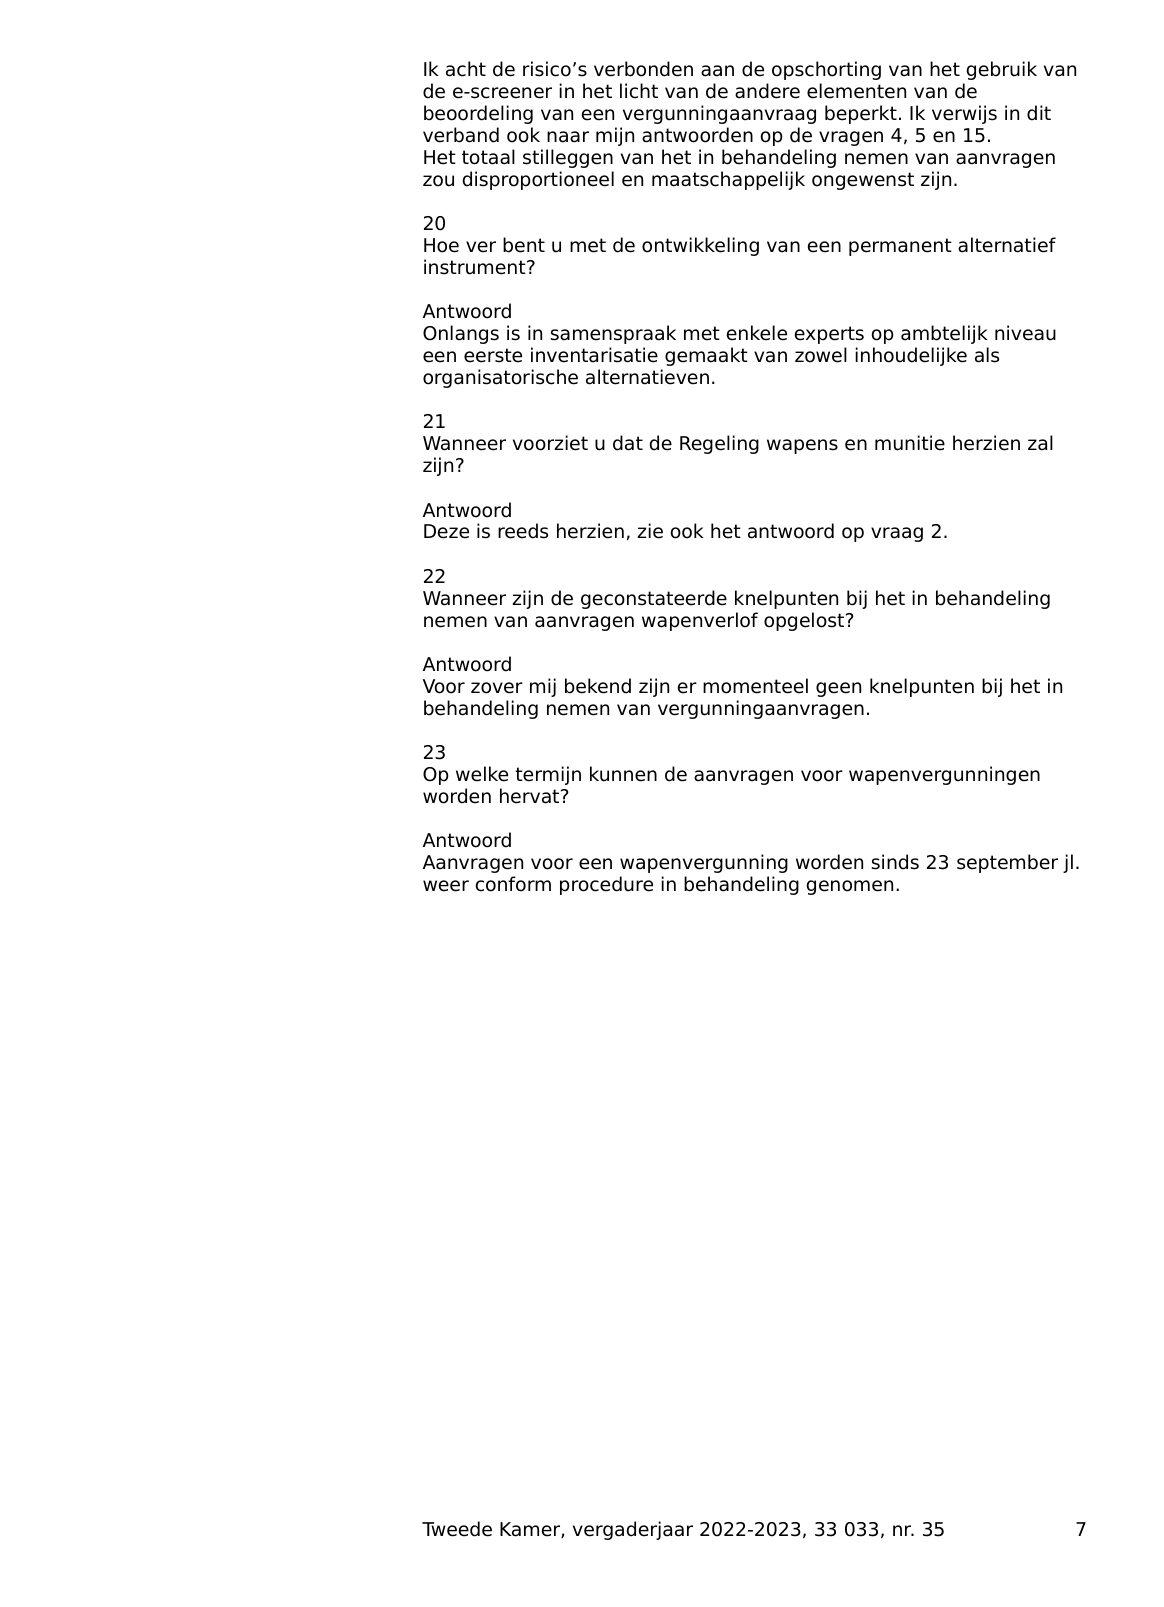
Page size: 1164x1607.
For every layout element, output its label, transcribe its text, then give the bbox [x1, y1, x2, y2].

text Het totaal stilleggen van het in behandeling nemen van aanvragen zou disproportioneel en maatschappelijk ongewenst zijn. [422, 147, 1087, 191]
text 20 [422, 213, 1087, 235]
text Ik acht de risico’s verbonden aan de opschorting van het gebruik van de e-screener in het licht van de andere elementen van de beoordeling van een vergunningaanvraag beperkt. Ik verwijs in dit verband ook naar mijn antwoorden op de vragen 4, 5 en 15. [422, 59, 1087, 147]
text Antwoord [422, 830, 1087, 852]
text 22 [422, 566, 1087, 588]
text Antwoord [422, 654, 1087, 676]
text 21 [422, 411, 1087, 433]
text Wanneer zijn de geconstateerde knelpunten bij het in behandeling nemen van aanvragen wapenverlof opgelost? [422, 588, 1087, 632]
text Antwoord [422, 499, 1087, 521]
text Deze is reeds herzien, zie ook het antwoord op vraag 2. [422, 521, 1087, 543]
text Aanvragen voor een wapenvergunning worden sinds 23 september jl. weer conform procedure in behandeling genomen. [422, 852, 1087, 896]
text Hoe ver bent u met de ontwikkeling van een permanent alternatief instrument? [422, 235, 1087, 279]
text Wanneer voorziet u dat de Regeling wapens en munitie herzien zal zijn? [422, 433, 1087, 477]
text Voor zover mij bekend zijn er momenteel geen knelpunten bij het in behandeling nemen van vergunningaanvragen. [422, 676, 1087, 720]
text Onlangs is in samenspraak met enkele experts op ambtelijk niveau een eerste inventarisatie gemaakt van zowel inhoudelijke als organisatorische alternatieven. [422, 323, 1087, 389]
text Op welke termijn kunnen de aanvragen voor wapenvergunningen worden hervat? [422, 764, 1087, 808]
text Antwoord [422, 301, 1087, 323]
text 23 [422, 742, 1087, 764]
